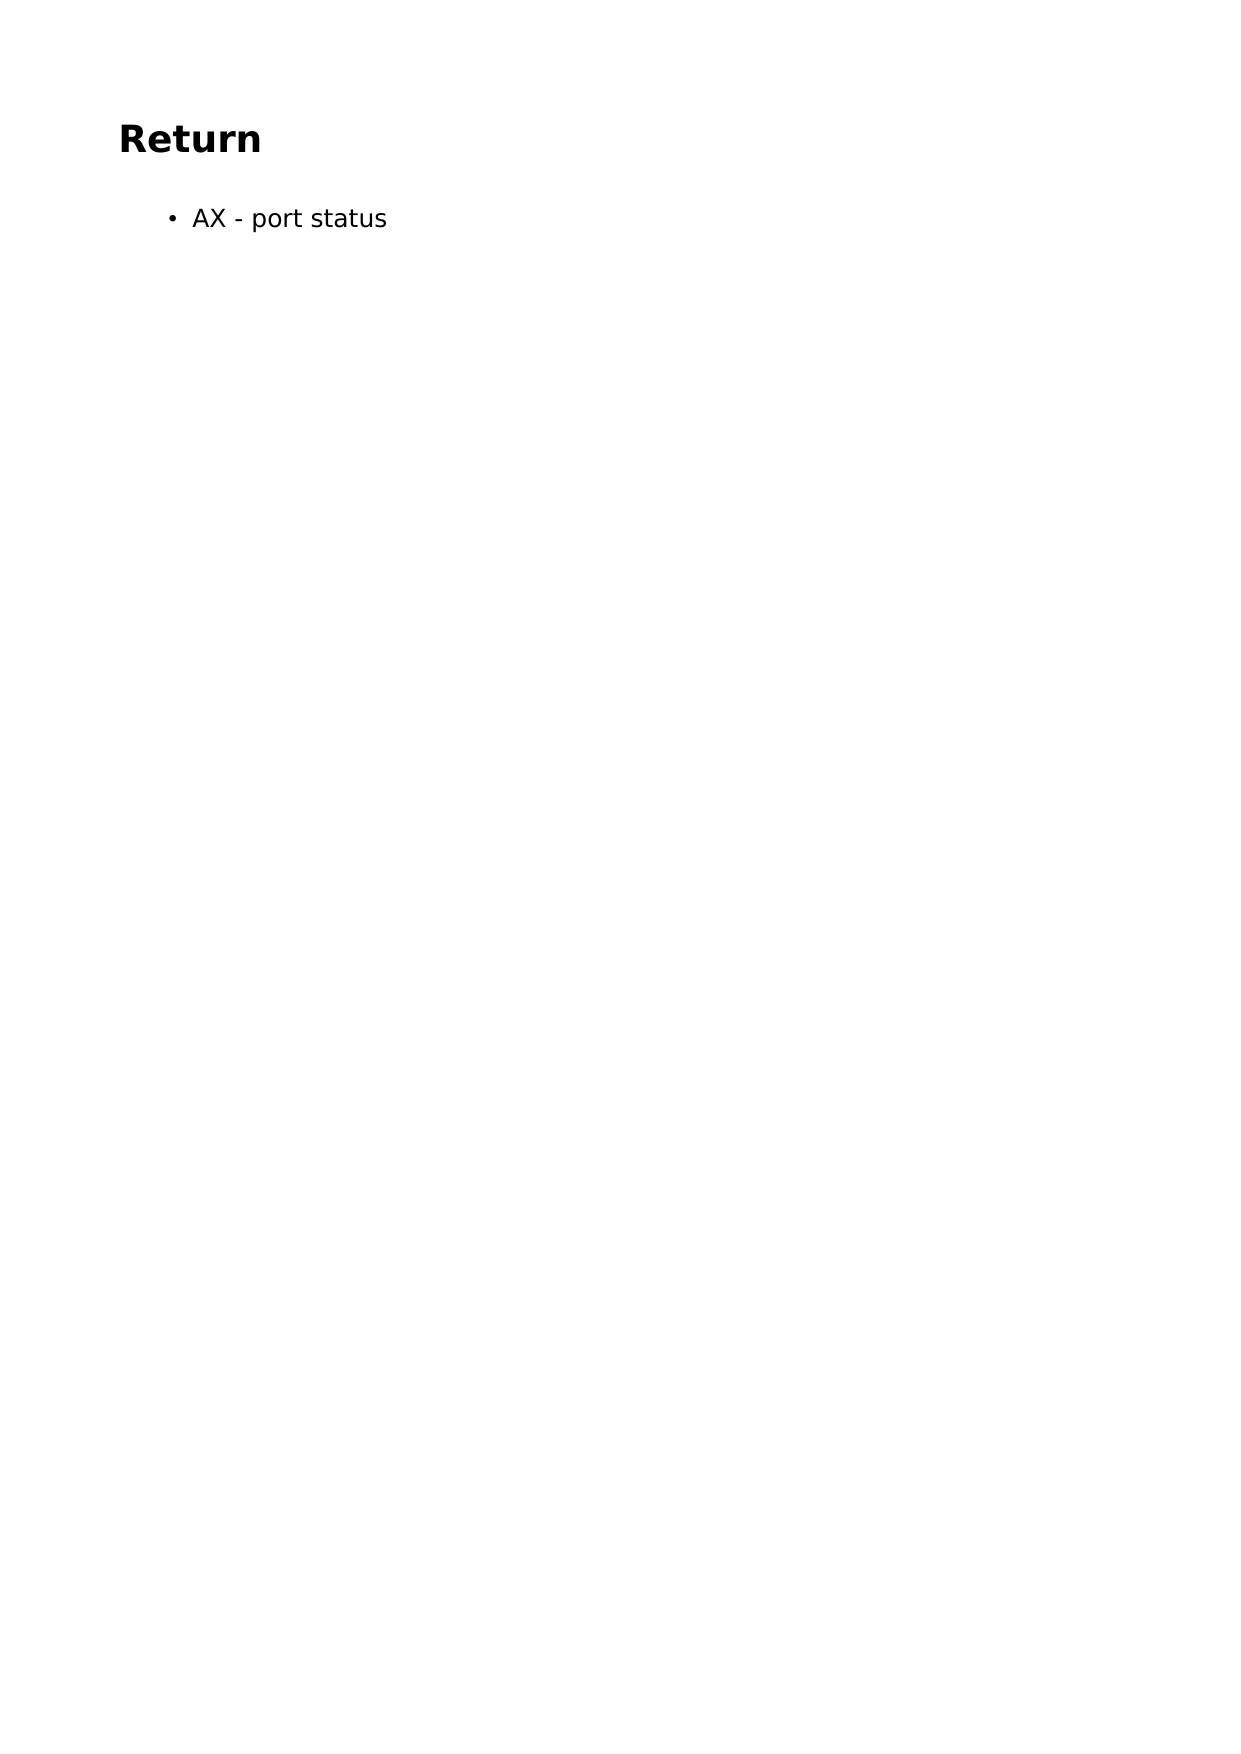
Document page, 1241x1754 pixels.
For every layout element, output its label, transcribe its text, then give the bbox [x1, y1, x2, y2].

list AX - port status [177, 204, 1122, 233]
subtitle Return [118, 118, 1122, 162]
